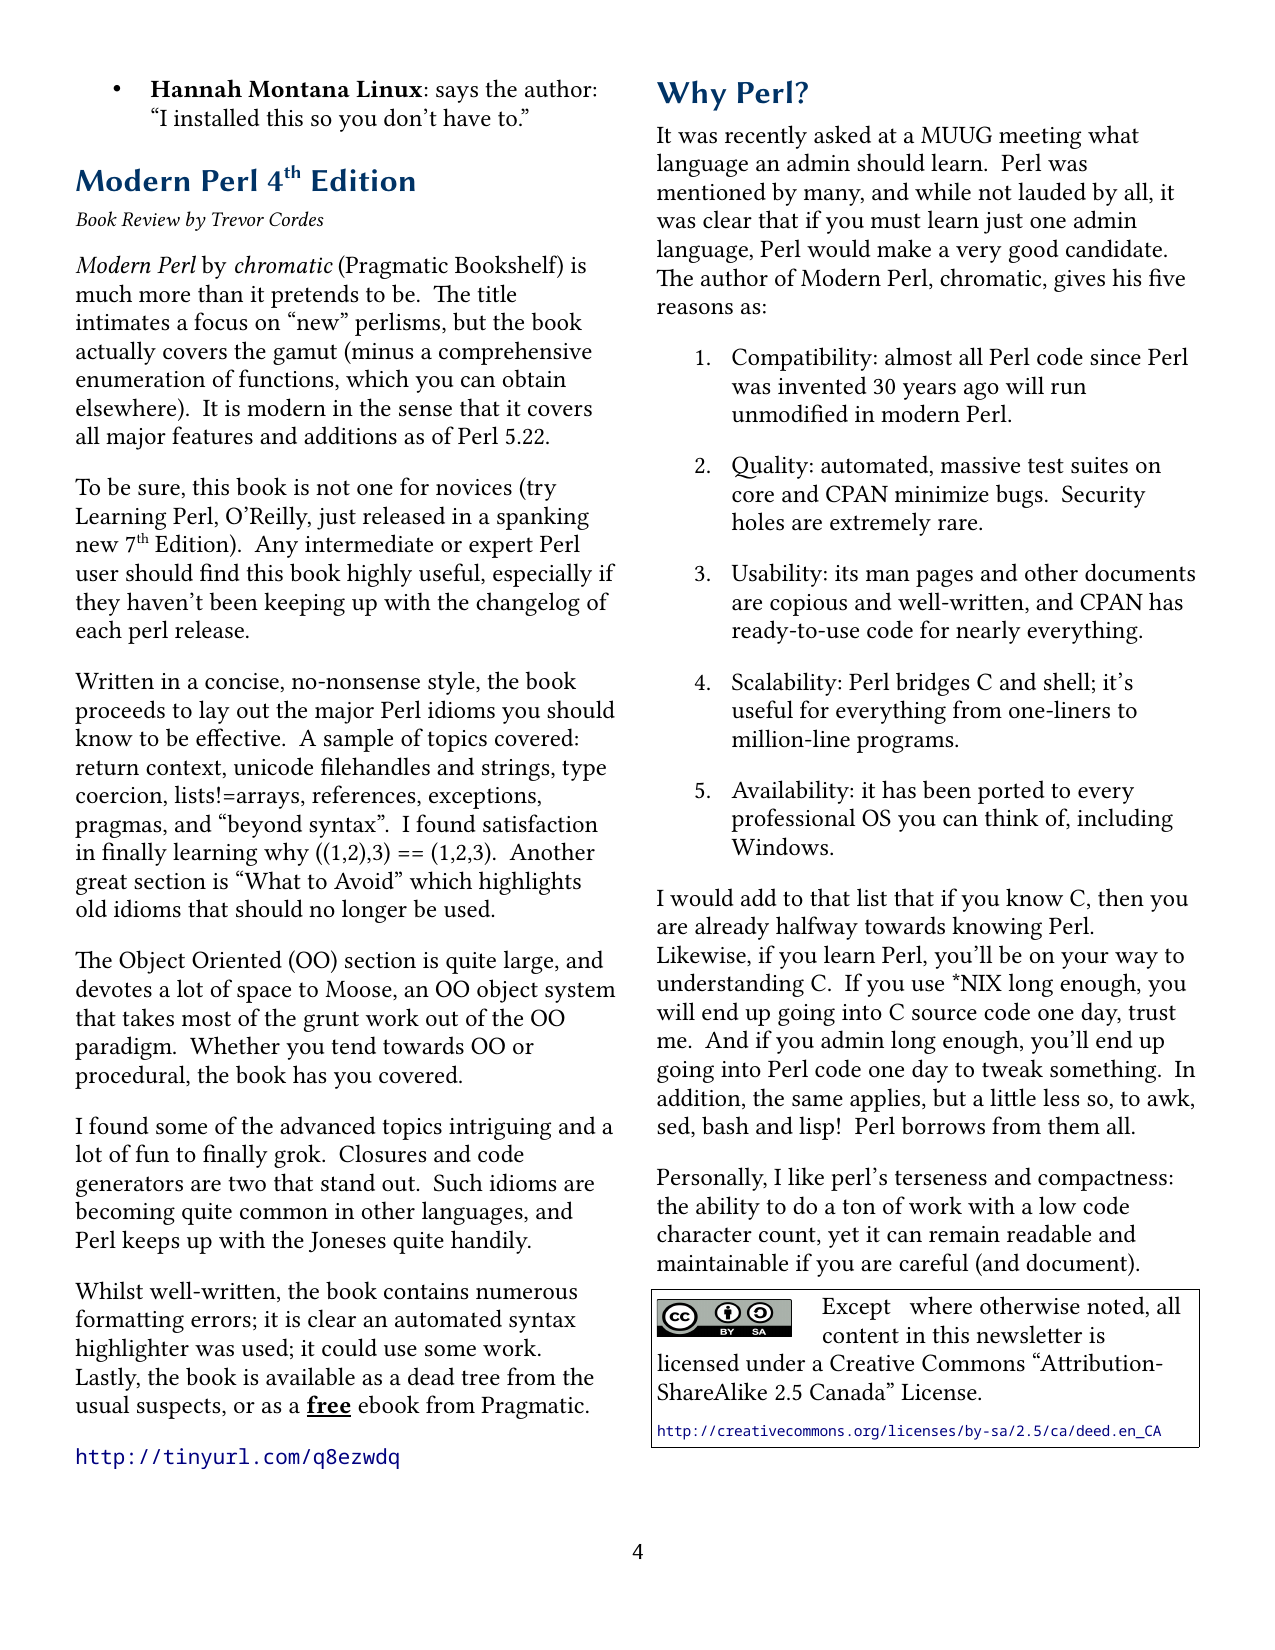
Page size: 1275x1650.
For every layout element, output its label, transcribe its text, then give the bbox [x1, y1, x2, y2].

text Whilst well-written, the book contains numerous formatting errors; it is clear an automated syntax highlighter was used; it could use some work. Lastly, the book is available as a dead tree from the usual suspects, or as a free ebook from Pragmatic. [75, 1277, 619, 1420]
text Book Review by Trevor Cordes [75, 208, 619, 232]
text Personally, I like perl’s terseness and compactness: the ability to do a ton of work with a low code character count, yet it can remain readable and maintainable if you are careful (and document). [656, 1163, 1200, 1277]
text I found some of the advanced topics intriguing and a lot of fun to finally grok. Closures and code generators are two that stand out. Such idioms are becoming quite common in other languages, and Perl keeps up with the Joneses quite handily. [75, 1112, 619, 1254]
list Scalability: Perl bridges C and shell; it’s useful for everything from one-liners to million-line programs. [694, 667, 1200, 753]
list Availability: it has been ported to every professional OS you can think of, including Windows. [694, 776, 1200, 861]
text The Object Oriented (OO) section is quite large, and devotes a lot of space to Moose, an OO object system that takes most of the grunt work out of the OO paradigm. Whether you tend towards OO or procedural, the book has you covered. [75, 947, 619, 1089]
subtitle http://tinyurl.com/q8ezwdq [75, 1442, 619, 1471]
subtitle Why Perl? [656, 75, 1200, 112]
text It was recently asked at a MUUG meeting what language an admin should learn. Perl was mentioned by many, and while not lauded by all, it was clear that if you must learn just one admin language, Perl would make a very good candidate. The author of Modern Perl, chromatic, gives his five reasons as: [656, 121, 1200, 321]
picture [656, 1299, 792, 1337]
list Hannah Montana Linux: says the author: “I installed this so you don’t have to.” [113, 75, 619, 132]
list Usability: its man pages and other documents are copious and well-written, and CPAN has ready-to-use code for nearly everything. [694, 559, 1200, 645]
list Compatibility: almost all Perl code since Perl was invented 30 years ago will run unmodified in modern Perl. [694, 343, 1200, 429]
list Quality: automated, massive test suites on core and CPAN minimize bugs. Security holes are extremely rare. [694, 451, 1200, 537]
text I would add to that list that if you know C, then you are already halfway towards knowing Perl. Likewise, if you learn Perl, you’ll be on your way to understanding C. If you use *NIX long enough, you will end up going into C source code one day, trust me. And if you admin long enough, you’ll end up going into Perl code one day to tweak something. In addition, the same applies, but a little less so, to awk, sed, bash and lisp! Perl borrows from them all. [656, 884, 1200, 1141]
text Modern Perl by chromatic (Pragmatic Bookshelf) is much more than it pretends to be. The title intimates a focus on “new” perlisms, but the book actually covers the gamut (minus a comprehensive enumeration of functions, which you can obtain elsewhere). It is modern in the sense that it covers all major features and additions as of Perl 5.22. [75, 251, 619, 451]
subtitle http://creativecommons.org/licenses/by-sa/2.5/ca/deed.en_CA [657, 1421, 1193, 1441]
subtitle Modern Perl 4th Edition [75, 162, 619, 199]
text Except where otherwise noted, all content in this newsletter is licensed under a Creative Commons “Attribution-ShareAlike 2.5 Canada” License. [657, 1292, 1193, 1406]
text To be sure, this book is not one for novices (try Learning Perl, O’Reilly, just released in a spanking new 7th Edition). Any intermediate or expert Perl user should find this book highly useful, especially if they haven’t been keeping up with the changelog of each perl release. [75, 473, 619, 645]
text Written in a concise, no-nonsense style, the book proceeds to lay out the major Perl idioms you should know to be effective. A sample of topics covered: return context, unicode filehandles and strings, type coercion, lists!=arrays, references, exceptions, pragmas, and “beyond syntax”. I found satisfaction in finally learning why ((1,2),3) == (1,2,3). Another great section is “What to Avoid” which highlights old idioms that should no longer be used. [75, 667, 619, 924]
text [652, 1290, 1199, 1447]
